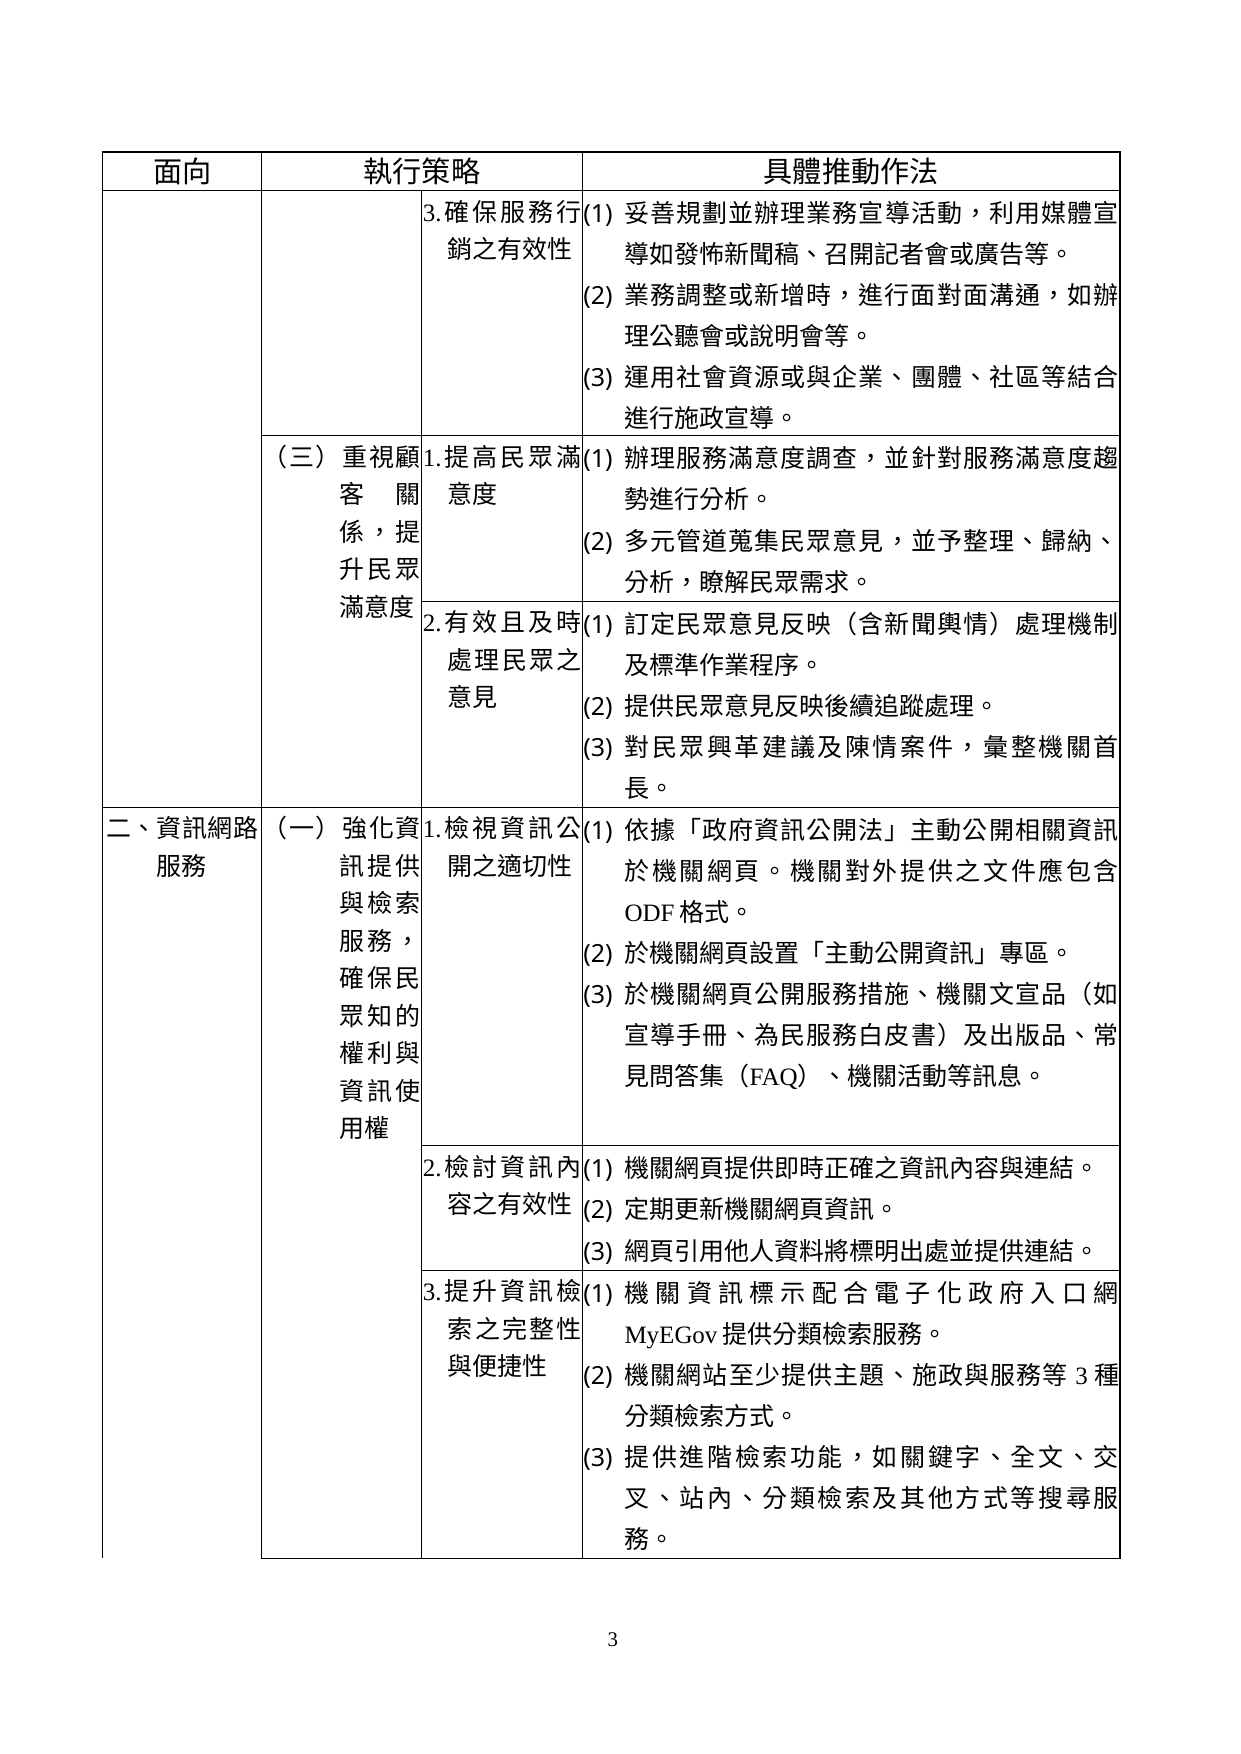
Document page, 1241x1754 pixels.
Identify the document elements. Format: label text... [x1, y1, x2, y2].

table_cell 妥善規劃並辦理業務宣導活動，利用媒體宣導如發怖新聞稿、召開記者會或廣告等。 業務調整或新增時，進行面對面溝通，如辦理公聽會或說明會等。 運用社會資源或與企業、團體、社區等結合進行施政宣導。 [583, 191, 1119, 435]
table_cell 訂定民眾意見反映（含新聞輿情）處理機制及標準作業程序。 提供民眾意見反映後續追蹤處理。 對民眾興革建議及陳情案件，彙整機關首長。 [583, 602, 1119, 807]
table_cell 1.提高民眾滿意度 [422, 436, 582, 601]
table_cell [262, 1145, 421, 1558]
table_cell 二、資訊網路服務 [103, 808, 261, 1558]
table_cell [262, 191, 421, 435]
table_cell 2.有效且及時處理民眾之意見 [422, 602, 582, 807]
table_header 執行策略 [262, 153, 582, 190]
table_cell [103, 191, 261, 807]
table_cell 依據「政府資訊公開法」主動公開相關資訊於機關網頁。機關對外提供之文件應包含ODF格式。 於機關網頁設置「主動公開資訊」專區。 於機關網頁公開服務措施、機關文宣品（如宣導手冊、為民服務白皮書）及出版品、常見問答集（FAQ）、機關活動等訊息。 [583, 808, 1119, 1145]
table_cell （三）重視顧客關係，提升民眾滿意度 [262, 436, 421, 807]
table_cell 3.確保服務行銷之有效性 [422, 191, 582, 435]
table_cell 機關資訊標示配合電子化政府入口網MyEGov提供分類檢索服務。 機關網站至少提供主題、施政與服務等3種分類檢索方式。 提供進階檢索功能，如關鍵字、全文、交叉、站內、分類檢索及其他方式等搜尋服務。 [583, 1271, 1119, 1558]
table_cell 2.檢討資訊內容之有效性 [422, 1146, 582, 1269]
table_header 具體推動作法 [583, 153, 1119, 190]
table_cell 機關網頁提供即時正確之資訊內容與連結。 定期更新機關網頁資訊。 網頁引用他人資料將標明出處並提供連結。 [583, 1146, 1119, 1269]
table_cell 1.檢視資訊公開之適切性 [422, 808, 582, 1145]
table_cell 辦理服務滿意度調查，並針對服務滿意度趨勢進行分析。 多元管道蒐集民眾意見，並予整理、歸納、分析，瞭解民眾需求。 [583, 436, 1119, 601]
table_cell 3.提升資訊檢索之完整性與便捷性 [422, 1271, 582, 1558]
table_header 面向 [103, 153, 261, 190]
table_cell （一）強化資訊提供與檢索服務，確保民眾知的權利與資訊使用權 [262, 808, 421, 1145]
